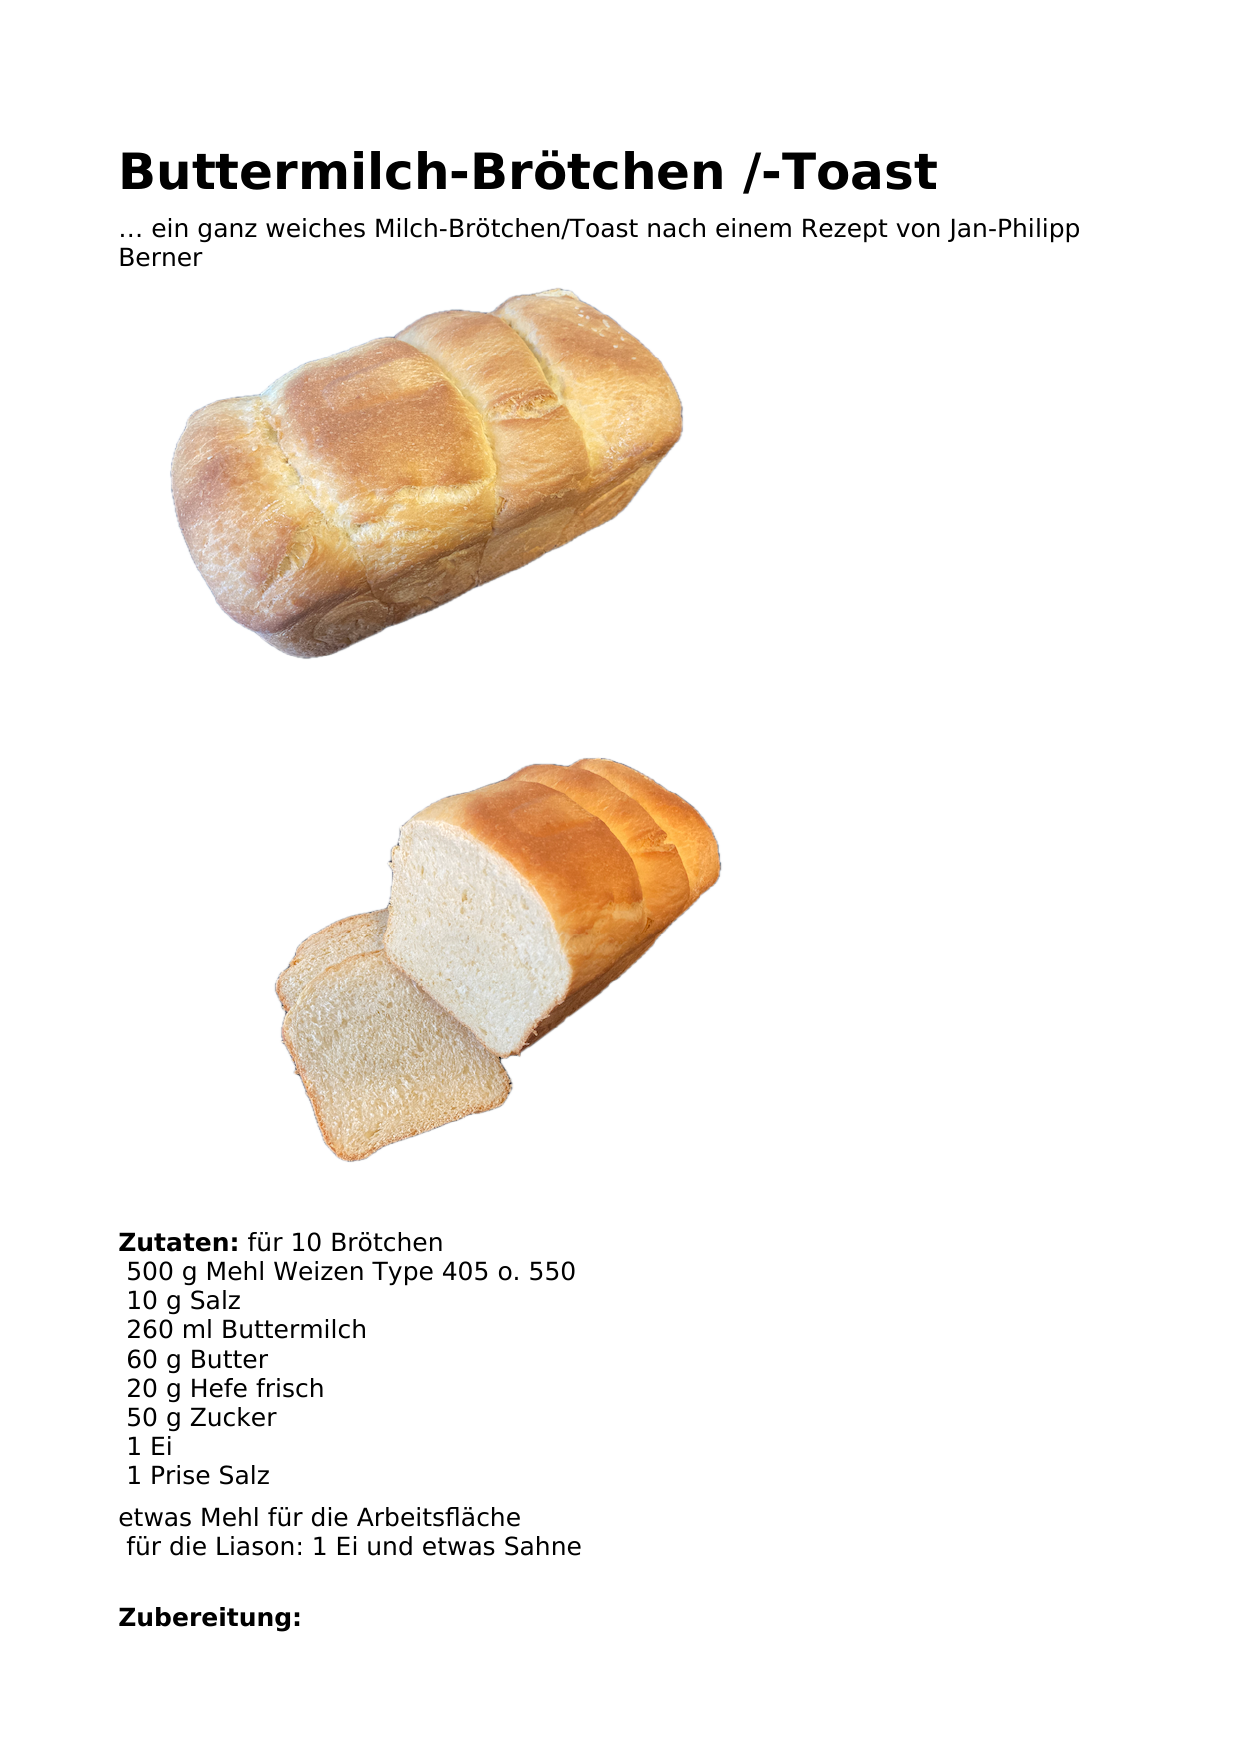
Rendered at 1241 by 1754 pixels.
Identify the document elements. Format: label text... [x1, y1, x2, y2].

picture [126, 272, 752, 741]
text … ein ganz weiches Milch-Brötchen/Toast nach einem Rezept von Jan-Philipp Berner [118, 214, 1122, 1216]
text Zutaten: für 10 Brötchen 500 g Mehl Weizen Type 405 o. 550 10 g Salz 260 ml Buttermilch 60 g Butter 20 g Hefe frisch 50 g Zucker 1 Ei 1 Prise Salz [118, 1228, 1122, 1491]
text etwas Mehl für die Arbeitsfläche für die Liason: 1 Ei und etwas Sahne [118, 1503, 1122, 1591]
subtitle Buttermilch-Brötchen /-Toast [118, 143, 1122, 201]
picture [118, 746, 744, 1216]
text Zubereitung: [118, 1603, 1122, 1632]
